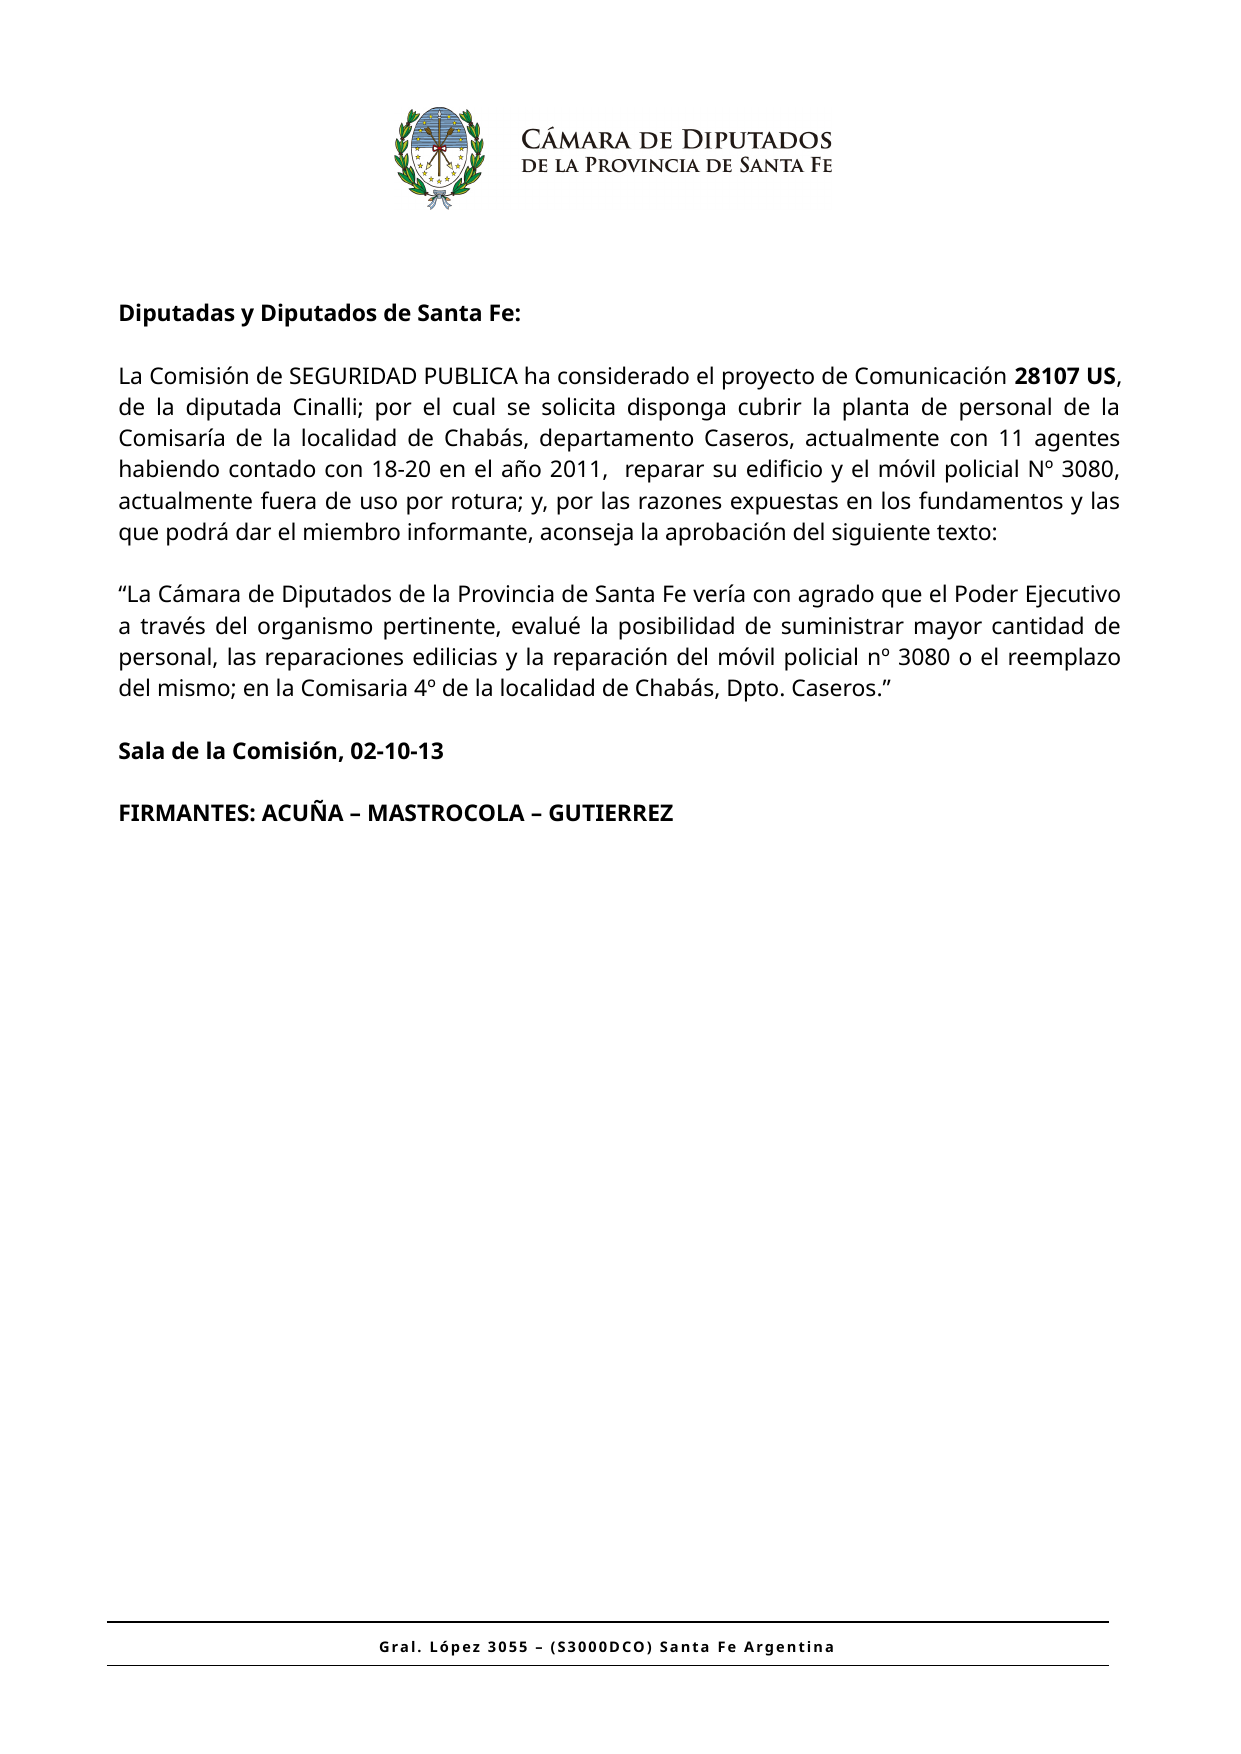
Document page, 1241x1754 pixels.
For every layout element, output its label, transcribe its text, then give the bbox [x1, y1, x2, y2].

text La Comisión de SEGURIDAD PUBLICA ha considerado el proyecto de Comunicación 28107 US, de la diputada Cinalli; por el cual se solicita disponga cubrir la planta de personal de la Comisaría de la localidad de Chabás, departamento Caseros, actualmente con 11 agentes habiendo contado con 18-20 en el año 2011, reparar su edificio y el móvil policial Nº 3080, actualmente fuera de uso por rotura; y, por las razones expuestas en los fundamentos y las que podrá dar el miembro informante, aconseja la aprobación del siguiente texto: [118, 359, 1122, 547]
text Sala de la Comisión, 02-10-13 [118, 734, 1122, 766]
text “La Cámara de Diputados de la Provincia de Santa Fe vería con agrado que el Poder Ejecutivo a través del organismo pertinente, evalué la posibilidad de suministrar mayor cantidad de personal, las reparaciones edilicias y la reparación del móvil policial nº 3080 o el reemplazo del mismo; en la Comisaria 4º de la localidad de Chabás, Dpto. Caseros.” [118, 578, 1122, 703]
text Diputadas y Diputados de Santa Fe: [118, 297, 1122, 328]
text FIRMANTES: ACUÑA – MASTROCOLA – GUTIERREZ [118, 797, 1122, 828]
picture [394, 107, 832, 210]
